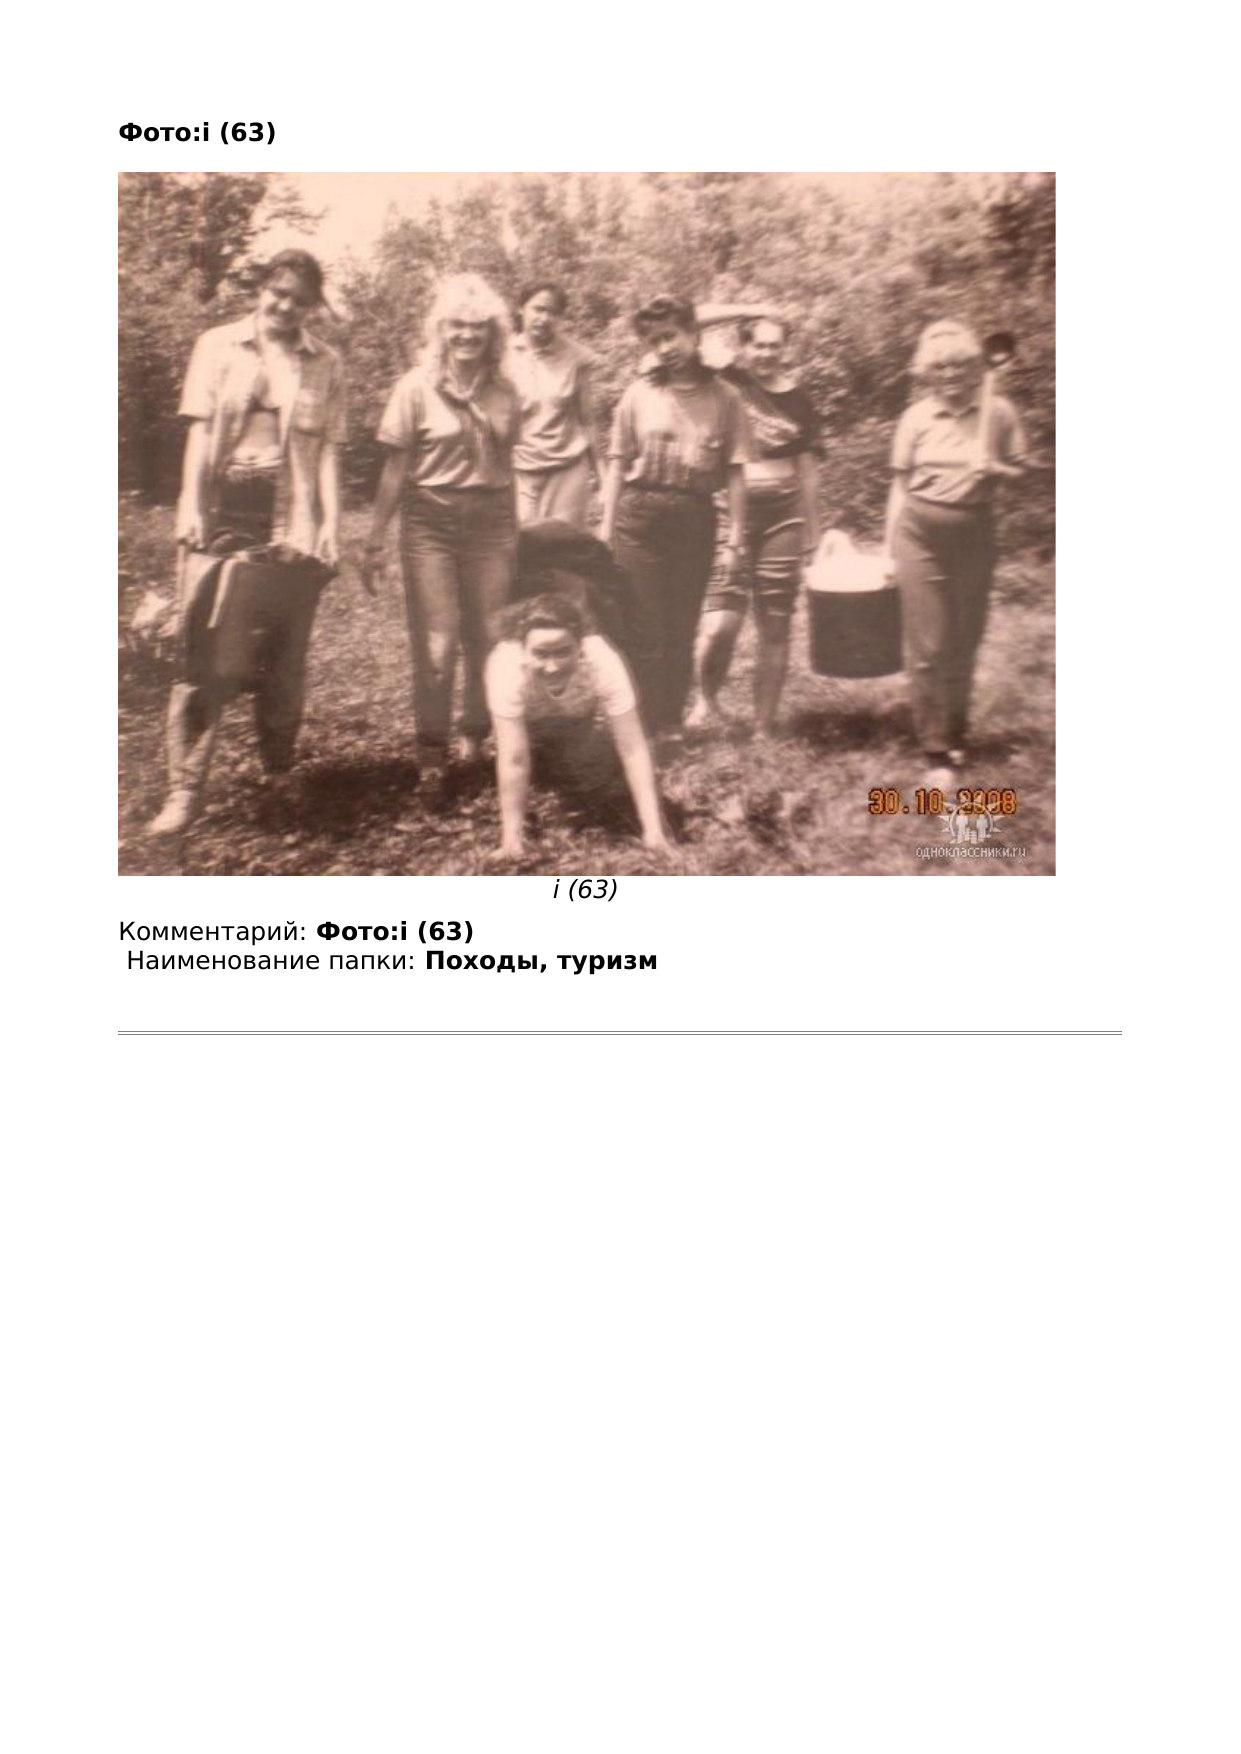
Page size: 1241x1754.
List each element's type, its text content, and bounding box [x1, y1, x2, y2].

picture [118, 172, 1056, 876]
subtitle Фото:i (63) [118, 118, 1122, 147]
text Комментарий: Фото:i (63) Наименование папки: Походы, туризм [118, 917, 1122, 1004]
text i (63) [118, 876, 1056, 904]
